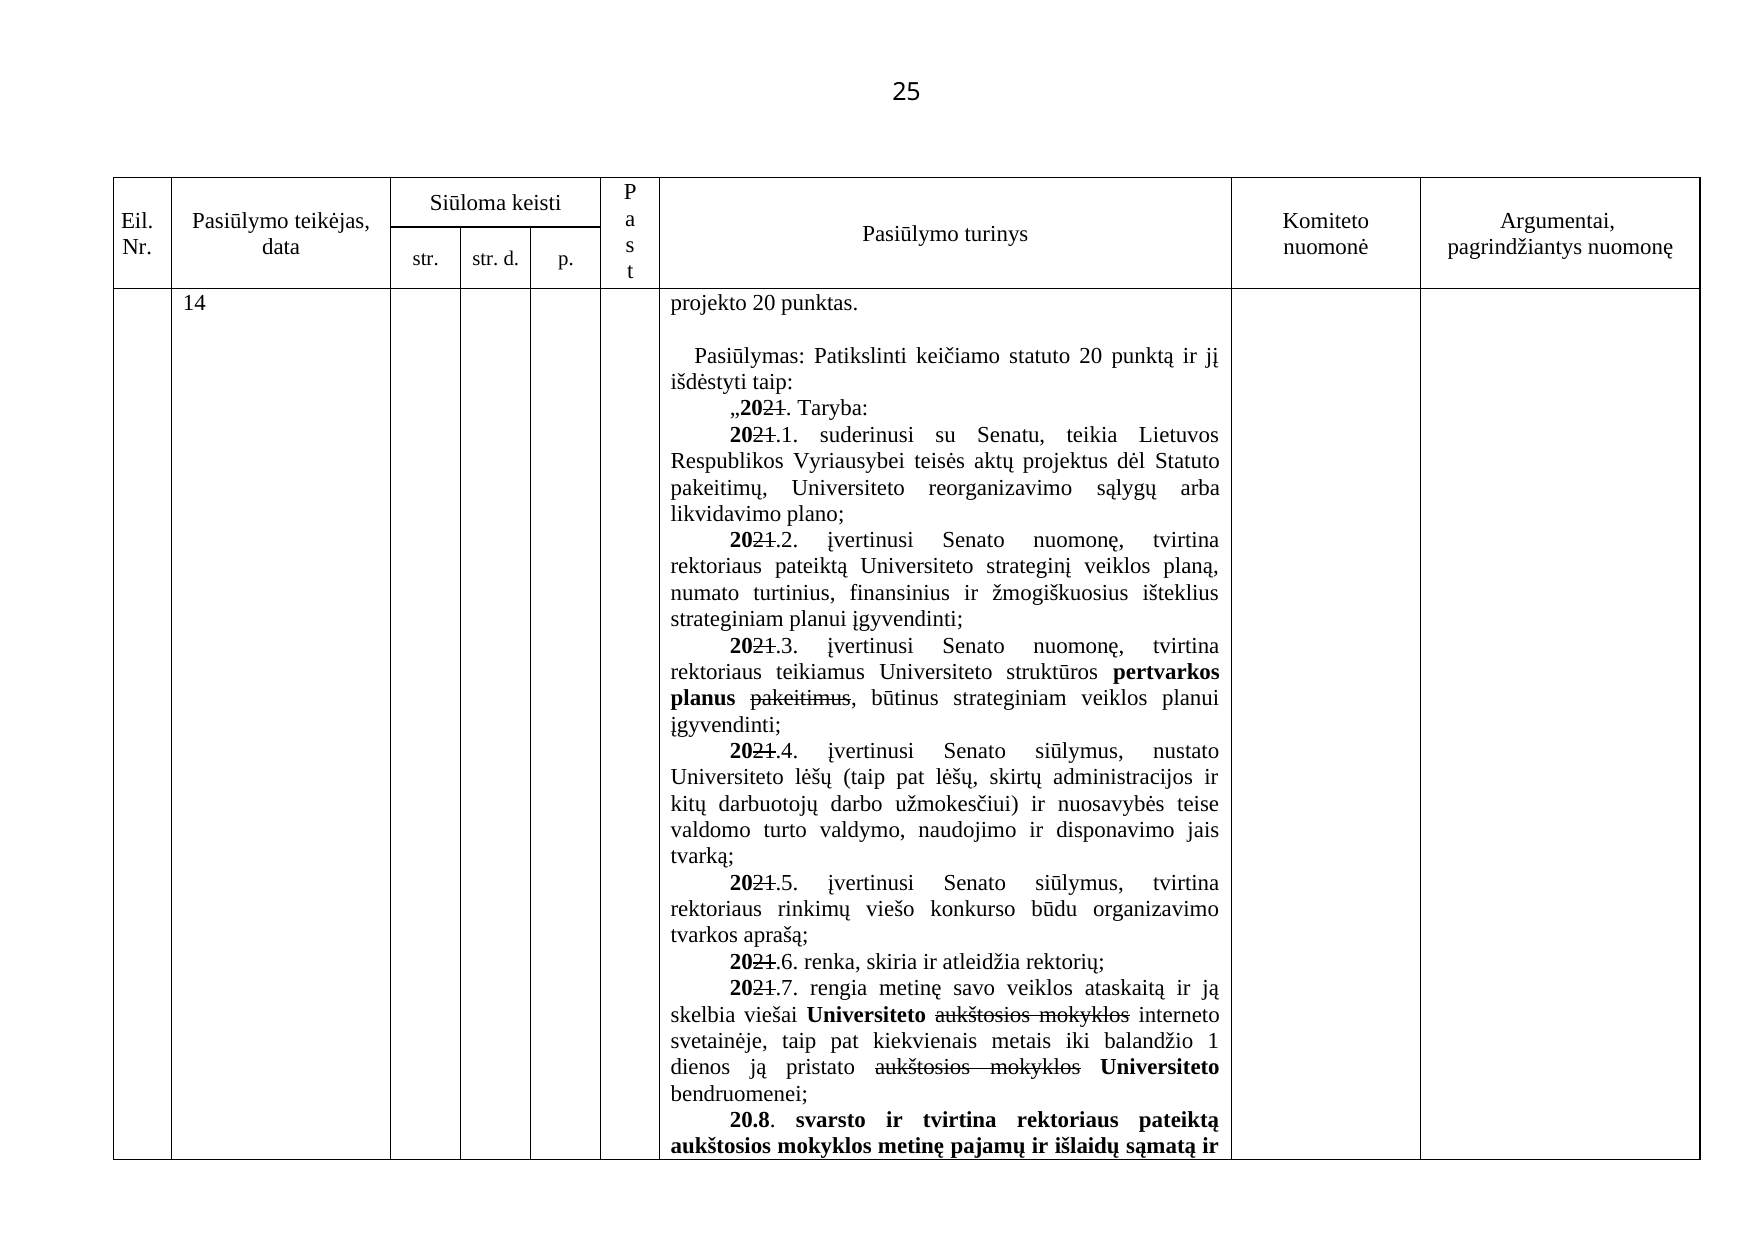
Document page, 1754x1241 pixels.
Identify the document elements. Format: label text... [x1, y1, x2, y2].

table_header Pastabos [601, 178, 659, 288]
table_cell [461, 289, 530, 1159]
table_header Pasiūlymo teikėjas, data [172, 178, 390, 288]
table_cell [391, 289, 460, 1159]
table_cell [114, 289, 171, 1159]
table_cell [1232, 289, 1420, 1159]
table_cell [1421, 289, 1699, 1159]
table_header Komiteto nuomonė [1232, 178, 1420, 288]
table_cell str. d. [461, 228, 530, 288]
table_cell [531, 289, 600, 1159]
table_header Siūloma keisti [391, 178, 600, 226]
table_cell p. [531, 228, 600, 288]
table_cell [601, 289, 659, 1159]
table_header Argumentai, pagrindžiantys nuomonę [1421, 178, 1699, 288]
table_header Eil. Nr. [114, 178, 171, 288]
table_cell projekto 20 punktas. Pasiūlymas: Patikslinti keičiamo statuto 20 punktą ir jį išdėstyti taip: „2021. Taryba: 2021.1. suderinusi su Senatu, teikia Lietuvos Respublikos Vyriausybei teisės aktų projektus dėl Statuto pakeitimų, Universiteto reorganizavimo sąlygų arba likvidavimo plano; 2021.2. įvertinusi Senato nuomonę, tvirtina rektoriaus pateiktą Universiteto strateginį veiklos planą, numato turtinius, finansinius ir žmogiškuosius išteklius strateginiam planui įgyvendinti; 2021.3. įvertinusi Senato nuomonę, tvirtina rektoriaus teikiamus Universiteto struktūros pertvarkos planus pakeitimus, būtinus strateginiam veiklos planui įgyvendinti; 2021.4. įvertinusi Senato siūlymus, nustato Universiteto lėšų (taip pat lėšų, skirtų administracijos ir kitų darbuotojų darbo užmokesčiui) ir nuosavybės teise valdomo turto valdymo, naudojimo ir disponavimo jais tvarką; 2021.5. įvertinusi Senato siūlymus, tvirtina rektoriaus rinkimų viešo konkurso būdu organizavimo tvarkos aprašą; 2021.6. renka, skiria ir atleidžia rektorių; 2021.7. rengia metinę savo veiklos ataskaitą ir ją skelbia viešai Universiteto aukštosios mokyklos interneto svetainėje, taip pat kiekvienais metais iki balandžio 1 dienos ją pristato aukštosios mokyklos Universiteto bendruomenei; 20.8. svarsto ir tvirtina rektoriaus pateiktą aukštosios mokyklos metinę pajamų ir išlaidų sąmatą ir [660, 289, 1231, 1159]
table_cell 14 [172, 289, 390, 1159]
table_cell str. [391, 228, 460, 288]
table_header Pasiūlymo turinys [660, 178, 1231, 288]
